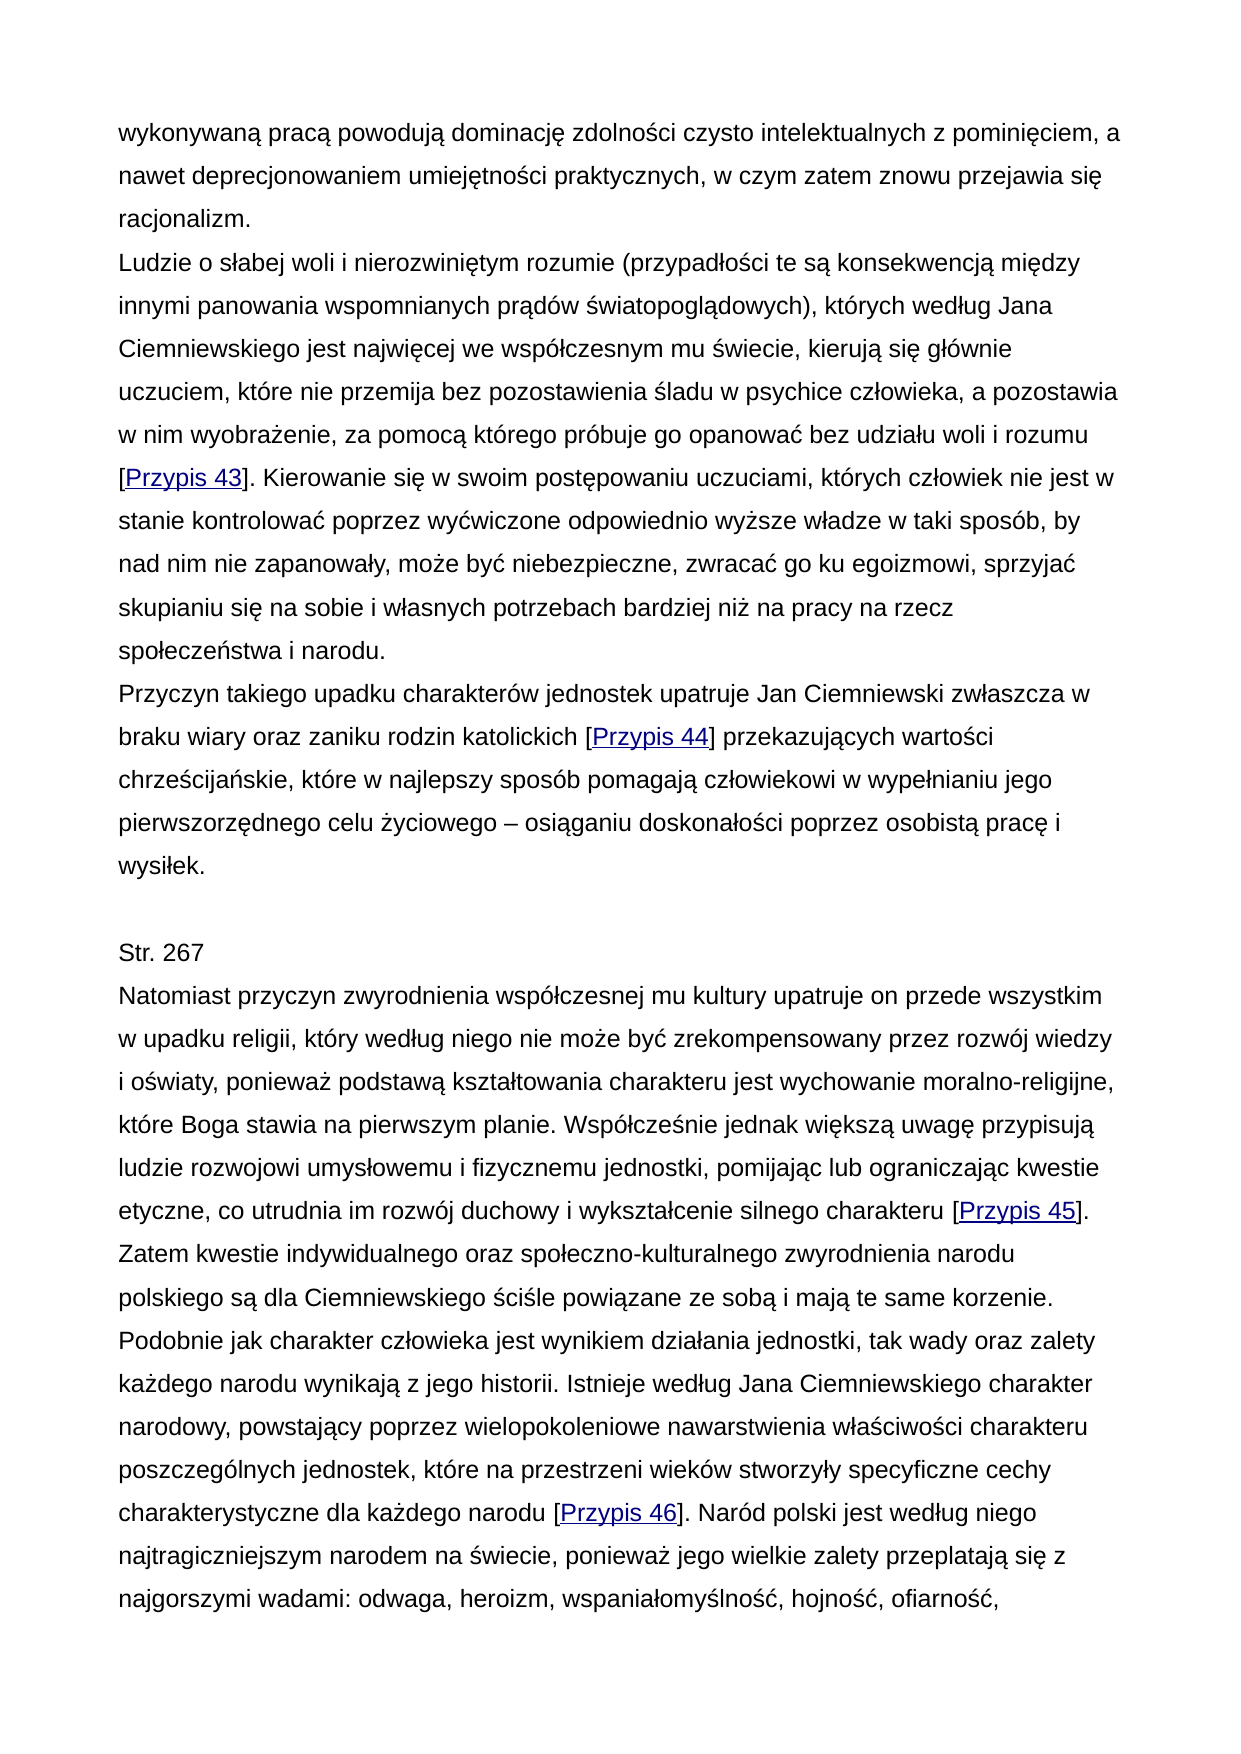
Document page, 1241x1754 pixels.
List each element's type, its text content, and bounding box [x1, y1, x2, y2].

text wykonywaną pracą powodują dominację zdolności czysto intelektualnych z pominięciem, a nawet deprecjonowaniem umiejętności praktycznych, w czym zatem znowu przejawia się racjonalizm. [118, 118, 1122, 233]
text Podobnie jak charakter człowieka jest wynikiem działania jednostki, tak wady oraz zalety każdego narodu wynikają z jego historii. Istnieje według Jana Ciemniewskiego charakter narodowy, powstający poprzez wielopokoleniowe nawarstwienia właściwości charakteru poszczególnych jednostek, które na przestrzeni wieków stworzyły specyficzne cechy charakterystyczne dla każdego narodu [Przypis 46]. Naród polski jest według niego najtragiczniejszym narodem na świecie, ponieważ jego wielkie zalety przeplatają się z najgorszymi wadami: odwaga, heroizm, wspaniałomyślność, hojność, ofiarność, [118, 1326, 1122, 1613]
text Natomiast przyczyn zwyrodnienia współczesnej mu kultury upatruje on przede wszystkim w upadku religii, który według niego nie może być zrekompensowany przez rozwój wiedzy i oświaty, ponieważ podstawą kształtowania charakteru jest wychowanie moralno-religijne, które Boga stawia na pierwszym planie. Współcześnie jednak większą uwagę przypisują ludzie rozwojowi umysłowemu i fizycznemu jednostki, pomijając lub ograniczając kwestie etyczne, co utrudnia im rozwój duchowy i wykształcenie silnego charakteru [Przypis 45]. Zatem kwestie indywidualnego oraz społeczno-kulturalnego zwyrodnienia narodu polskiego są dla Ciemniewskiego ściśle powiązane ze sobą i mają te same korzenie. [118, 981, 1122, 1311]
text Przyczyn takiego upadku charakterów jednostek upatruje Jan Ciemniewski zwłaszcza w braku wiary oraz zaniku rodzin katolickich [Przypis 44] przekazujących wartości chrześcijańskie, które w najlepszy sposób pomagają człowiekowi w wypełnianiu jego pierwszorzędnego celu życiowego – osiąganiu doskonałości poprzez osobistą pracę i wysiłek. [118, 679, 1122, 880]
text Ludzie o słabej woli i nierozwiniętym rozumie (przypadłości te są konsekwencją między innymi panowania wspomnianych prądów światopoglądowych), których według Jana Ciemniewskiego jest najwięcej we współczesnym mu świecie, kierują się głównie uczuciem, które nie przemija bez pozostawienia śladu w psychice człowieka, a pozostawia w nim wyobrażenie, za pomocą którego próbuje go opanować bez udziału woli i rozumu [Przypis 43]. Kierowanie się w swoim postępowaniu uczuciami, których człowiek nie jest w stanie kontrolować poprzez wyćwiczone odpowiednio wyższe władze w taki sposób, by nad nim nie zapanowały, może być niebezpieczne, zwracać go ku egoizmowi, sprzyjać skupianiu się na sobie i własnych potrzebach bardziej niż na pracy na rzecz społeczeństwa i narodu. [118, 247, 1122, 664]
text Str. 267 [118, 937, 1122, 966]
